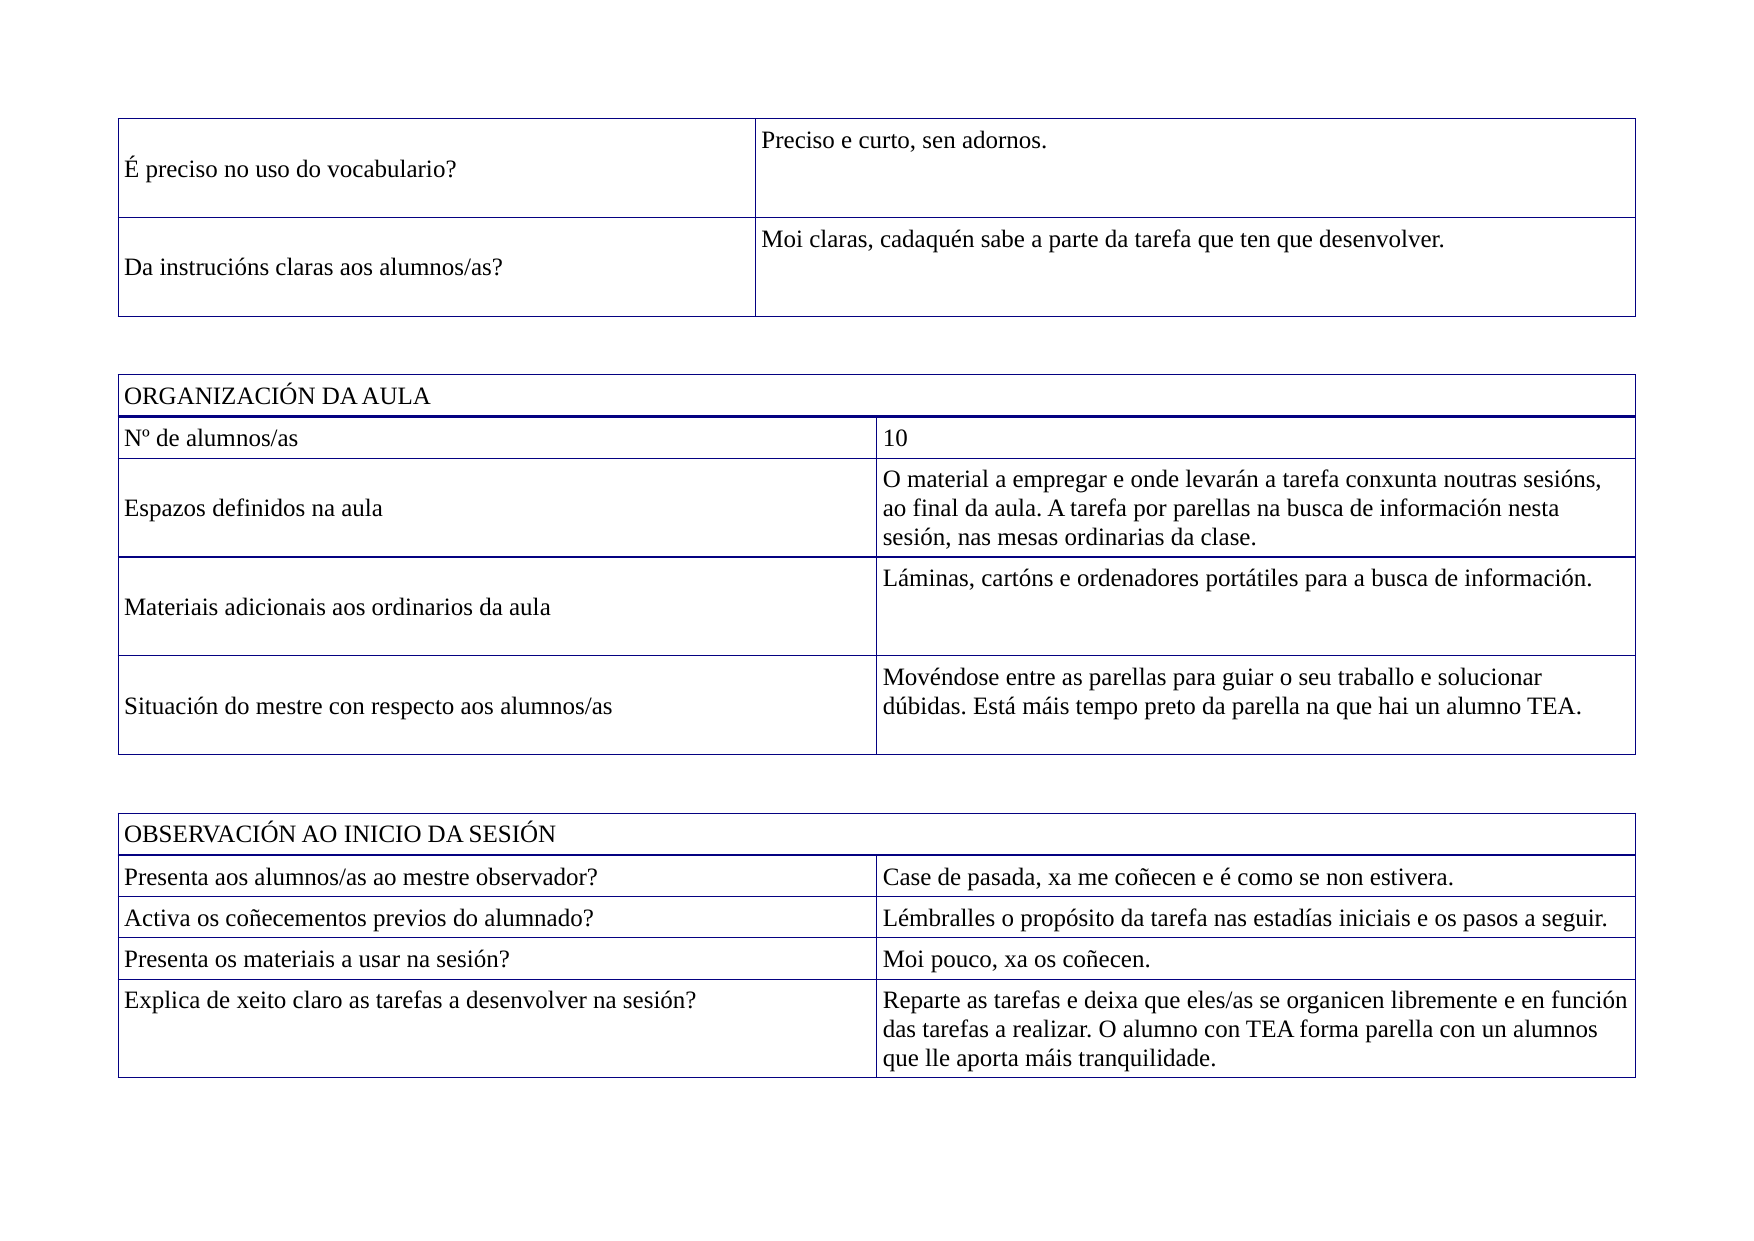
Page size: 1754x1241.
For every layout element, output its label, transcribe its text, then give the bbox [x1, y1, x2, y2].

table_cell Presenta os materiais a usar na sesión? [119, 938, 876, 978]
table_cell Lémbralles o propósito da tarefa nas estadías iniciais e os pasos a seguir. [877, 897, 1635, 937]
table_cell Da instrucións claras aos alumnos/as? [119, 218, 755, 316]
table_cell Moi pouco, xa os coñecen. [877, 938, 1635, 978]
table_cell Preciso e curto, sen adornos. [756, 119, 1635, 217]
table_cell É preciso no uso do vocabulario? [119, 119, 755, 217]
table_header 10 [877, 418, 1635, 458]
table_header Case de pasada, xa me coñecen e é como se non estivera. [877, 856, 1635, 896]
table_cell Movéndose entre as parellas para guiar o seu traballo e solucionar dúbidas. Está máis tempo preto da parella na que hai un alumno TEA. [877, 656, 1635, 754]
table_header OBSERVACIÓN AO INICIO DA SESIÓN [119, 814, 1635, 854]
table_cell Situación do mestre con respecto aos alumnos/as [119, 656, 876, 754]
table_header ORGANIZACIÓN DA AULA [119, 375, 1635, 415]
table_header Nº de alumnos/as [119, 418, 876, 458]
table_cell O material a empregar e onde levarán a tarefa conxunta noutras sesións, ao final da aula. A tarefa por parellas na busca de información nesta sesión, nas mesas ordinarias da clase. [877, 459, 1635, 556]
table_cell Láminas, cartóns e ordenadores portátiles para a busca de información. [877, 558, 1635, 655]
table_cell Moi claras, cadaquén sabe a parte da tarefa que ten que desenvolver. [756, 218, 1635, 316]
table_cell Reparte as tarefas e deixa que eles/as se organicen libremente e en función das tarefas a realizar. O alumno con TEA forma parella con un alumnos que lle aporta máis tranquilidade. [877, 980, 1635, 1077]
table_header Presenta aos alumnos/as ao mestre observador? [119, 856, 876, 896]
table_cell Explica de xeito claro as tarefas a desenvolver na sesión? [119, 980, 876, 1077]
table_cell Activa os coñecementos previos do alumnado? [119, 897, 876, 937]
table_cell Espazos definidos na aula [119, 459, 876, 556]
table_cell Materiais adicionais aos ordinarios da aula [119, 558, 876, 655]
